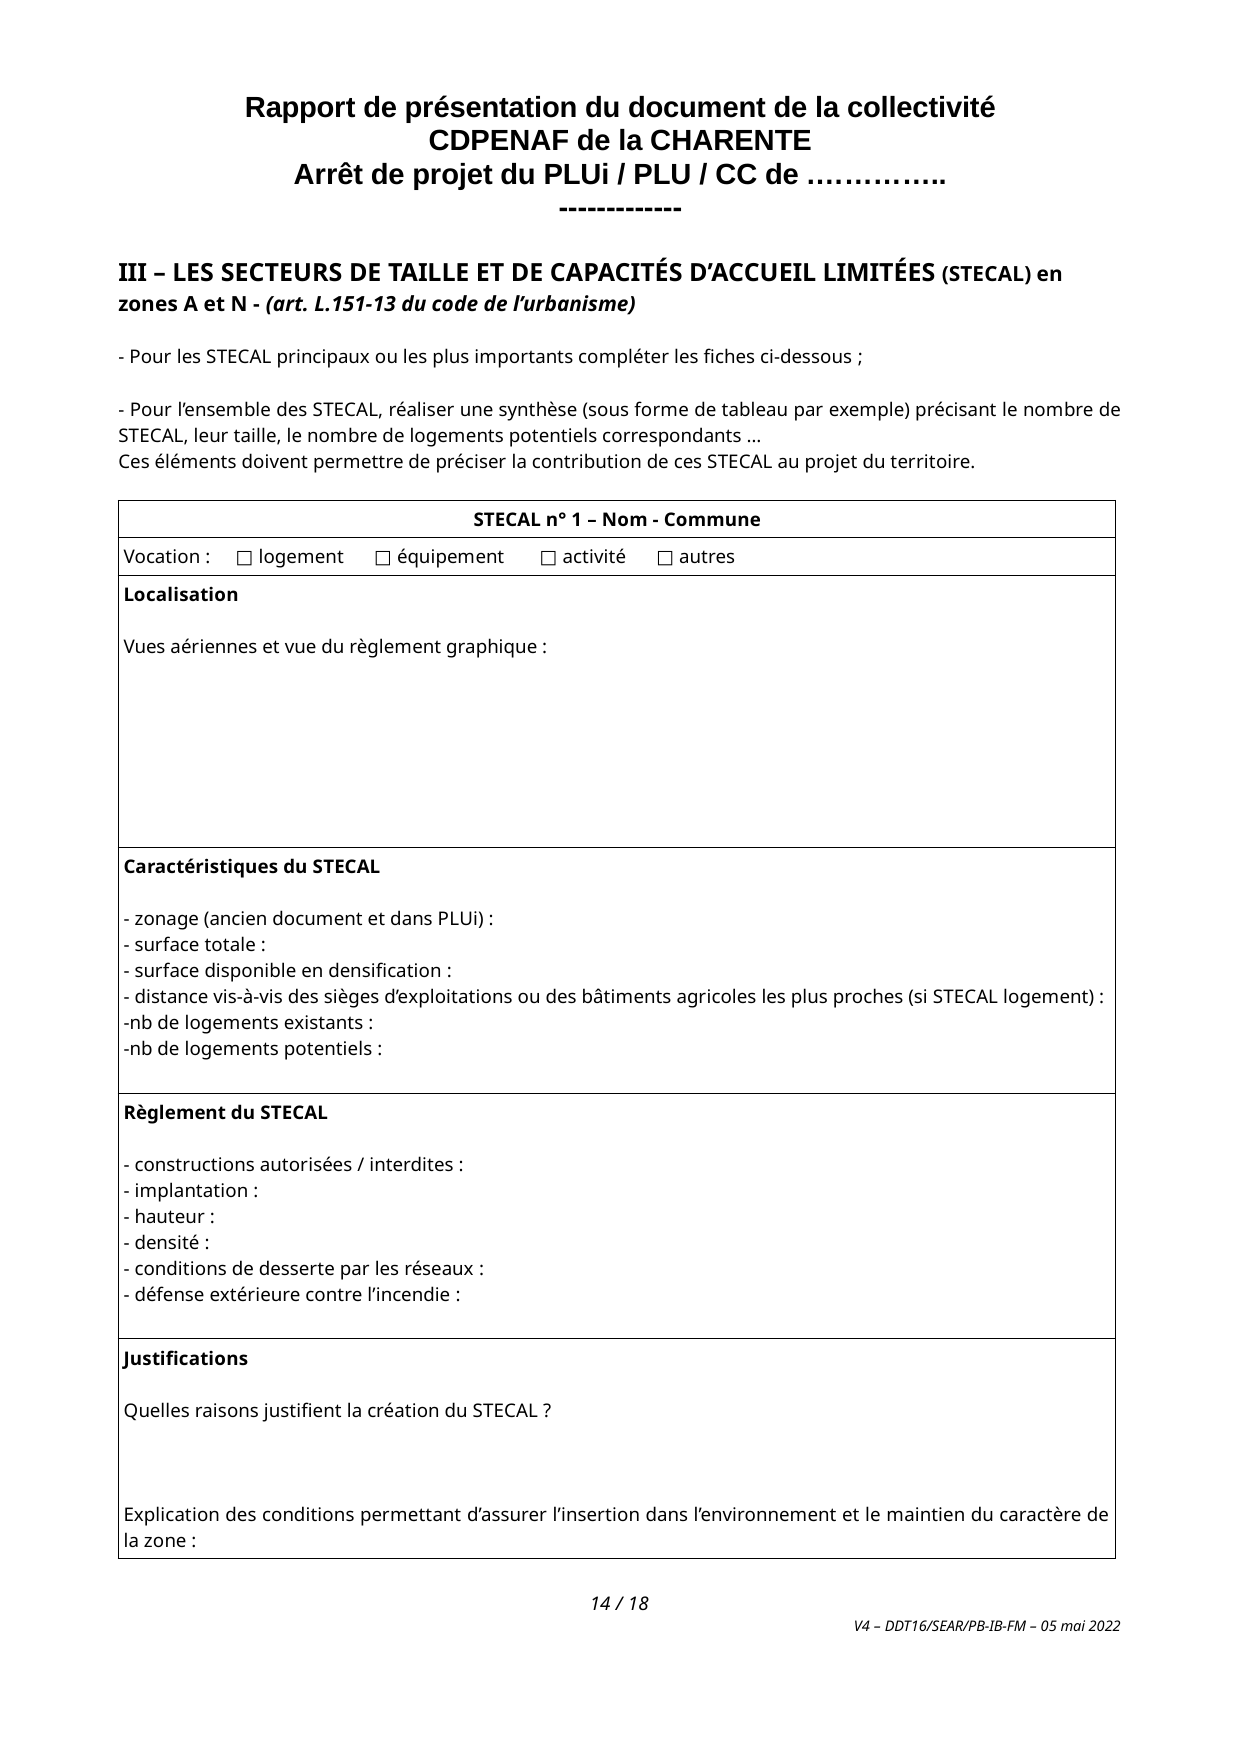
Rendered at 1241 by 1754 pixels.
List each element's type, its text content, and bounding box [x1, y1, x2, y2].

table_cell Vocation : □ logement □ équipement □ activité □ autres [119, 538, 1115, 575]
table_cell Justifications Quelles raisons justifient la création du STECAL ? Explication des conditions permettant d’assurer l’insertion dans l’environnement et le maintien du caractère de la zone : [119, 1339, 1115, 1558]
table_cell Caractéristiques du STECAL - zonage (ancien document et dans PLUi) : - surface totale : - surface disponible en densification : - distance vis-à-vis des sièges d’exploitations ou des bâtiments agricoles les plus proches (si STECAL logement) : -nb de logements existants : -nb de logements potentiels : [119, 848, 1115, 1092]
text Ces éléments doivent permettre de préciser la contribution de ces STECAL au projet du territoire. [118, 448, 1122, 474]
text III – LES SECTEURS DE TAILLE ET DE CAPACITÉS D’ACCUEIL LIMITÉES (STECAL) en zones A et N - (art. L.151-13 du code de l’urbanisme) [118, 255, 1122, 317]
text - Pour l’ensemble des STECAL, réaliser une synthèse (sous forme de tableau par exemple) précisant le nombre de STECAL, leur taille, le nombre de logements potentiels correspondants … [118, 396, 1122, 448]
text - Pour les STECAL principaux ou les plus importants compléter les fiches ci-dessous ; [118, 343, 1122, 369]
table_header STECAL n° 1 – Nom - Commune [119, 501, 1115, 537]
table_cell Localisation Vues aériennes et vue du règlement graphique : [119, 576, 1115, 847]
table_cell Règlement du STECAL - constructions autorisées / interdites : - implantation : - hauteur : - densité : - conditions de desserte par les réseaux : - défense extérieure contre l’incendie : [119, 1094, 1115, 1338]
